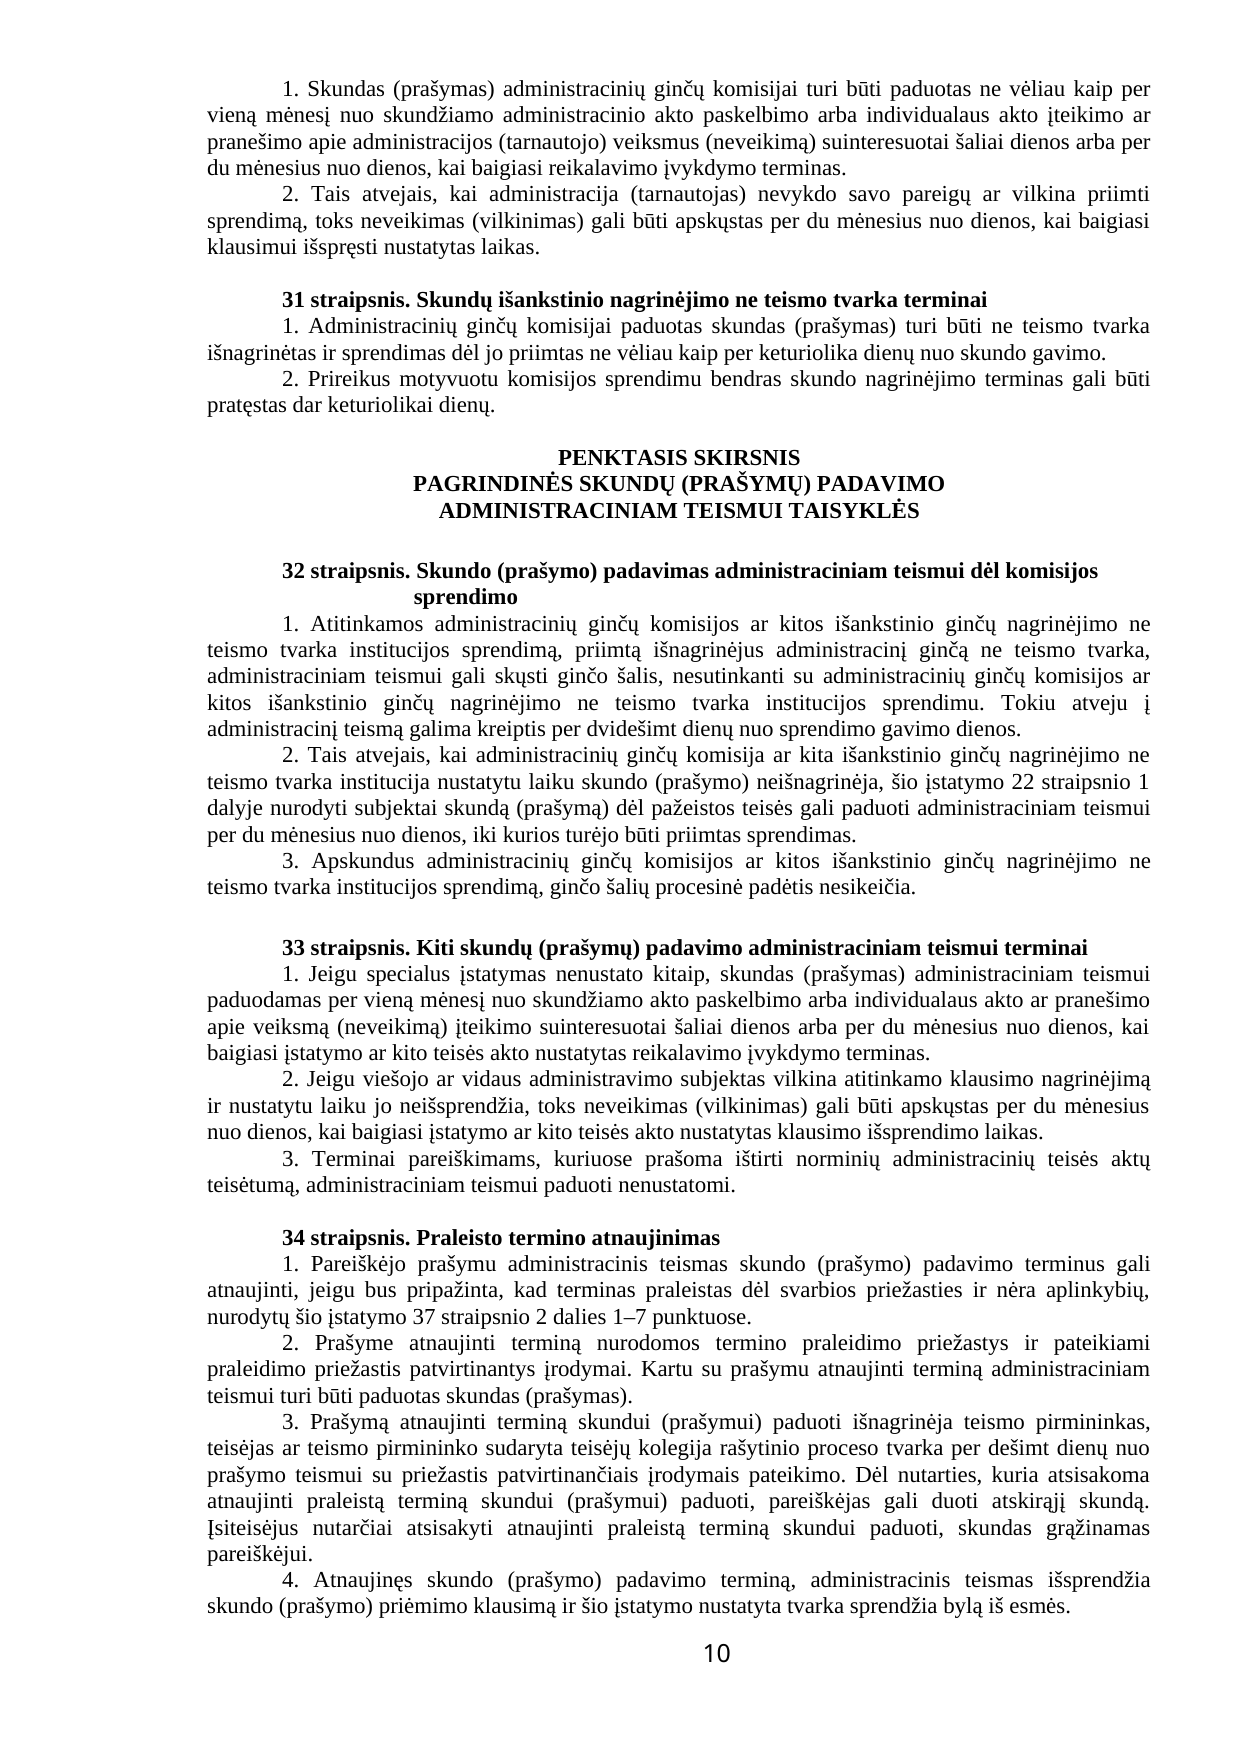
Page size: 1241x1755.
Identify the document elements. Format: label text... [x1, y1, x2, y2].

text 1. Skundas (prašymas) administracinių ginčų komisijai turi būti paduotas ne vėliau kaip per vieną mėnesį nuo skundžiamo administracinio akto paskelbimo arba individualaus akto įteikimo ar pranešimo apie administracijos (tarnautojo) veiksmus (neveikimą) suinteresuotai šaliai dienos arba per du mėnesius nuo dienos, kai baigiasi reikalavimo įvykdymo terminas. [207, 75, 1152, 180]
text ADMINISTRACINIAM TEISMUI TAISYKLĖS [207, 497, 1152, 523]
text sprendimo [413, 583, 1152, 610]
text 1. Jeigu specialus įstatymas nenustato kitaip, skundas (prašymas) administraciniam teismui paduodamas per vieną mėnesį nuo skundžiamo akto paskelbimo arba individualaus akto ar pranešimo apie veiksmą (neveikimą) įteikimo suinteresuotai šaliai dienos arba per du mėnesius nuo dienos, kai baigiasi įstatymo ar kito teisės akto nustatytas reikalavimo įvykdymo terminas. [207, 960, 1152, 1066]
text 32 straipsnis. Skundo (prašymo) padavimas administraciniam teismui dėl komisijos [282, 557, 1152, 583]
text 4. Atnaujinęs skundo (prašymo) padavimo terminą, administracinis teismas išsprendžia skundo (prašymo) priėmimo klausimą ir šio įstatymo nustatyta tvarka sprendžia bylą iš esmės. [207, 1566, 1152, 1619]
text 1. Pareiškėjo prašymu administracinis teismas skundo (prašymo) padavimo terminus gali atnaujinti, jeigu bus pripažinta, kad terminas praleistas dėl svarbios priežasties ir nėra aplinkybių, nurodytų šio įstatymo 37 straipsnio 2 dalies 1–7 punktuose. [207, 1250, 1152, 1329]
text PAGRINDINĖS SKUNDŲ (PRAŠYMŲ) PADAVIMO [207, 470, 1152, 497]
text 1. Administracinių ginčų komisijai paduotas skundas (prašymas) turi būti ne teismo tvarka išnagrinėtas ir sprendimas dėl jo priimtas ne vėliau kaip per keturiolika dienų nuo skundo gavimo. [207, 312, 1152, 365]
text 3. Prašymą atnaujinti terminą skundui (prašymui) paduoti išnagrinėja teismo pirmininkas, teisėjas ar teismo pirmininko sudaryta teisėjų kolegija rašytinio proceso tvarka per dešimt dienų nuo prašymo teismui su priežastis patvirtinančiais įrodymais pateikimo. Dėl nutarties, kuria atsisakoma atnaujinti praleistą terminą skundui (prašymui) paduoti, pareiškėjas gali duoti atskirąjį skundą. Įsiteisėjus nutarčiai atsisakyti atnaujinti praleistą terminą skundui paduoti, skundas grąžinamas pareiškėjui. [207, 1408, 1152, 1566]
text 2. Prireikus motyvuotu komisijos sprendimu bendras skundo nagrinėjimo terminas gali būti pratęstas dar keturiolikai dienų. [207, 365, 1152, 418]
text 33 straipsnis. Kiti skundų (prašymų) padavimo administraciniam teismui terminai [282, 934, 1152, 960]
text 2. Prašyme atnaujinti terminą nurodomos termino praleidimo priežastys ir pateikiami praleidimo priežastis patvirtinantys įrodymai. Kartu su prašymu atnaujinti terminą administraciniam teismui turi būti paduotas skundas (prašymas). [207, 1329, 1152, 1408]
text 34 straipsnis. Praleisto termino atnaujinimas [207, 1224, 1152, 1250]
text 2. Tais atvejais, kai administracinių ginčų komisija ar kita išankstinio ginčų nagrinėjimo ne teismo tvarka institucija nustatytu laiku skundo (prašymo) neišnagrinėja, šio įstatymo 22 straipsnio 1 dalyje nurodyti subjektai skundą (prašymą) dėl pažeistos teisės gali paduoti administraciniam teismui per du mėnesius nuo dienos, iki kurios turėjo būti priimtas sprendimas. [207, 742, 1152, 847]
text 2. Tais atvejais, kai administracija (tarnautojas) nevykdo savo pareigų ar vilkina priimti sprendimą, toks neveikimas (vilkinimas) gali būti apskųstas per du mėnesius nuo dienos, kai baigiasi klausimui išspręsti nustatytas laikas. [207, 180, 1152, 259]
text 3. Apskundus administracinių ginčų komisijos ar kitos išankstinio ginčų nagrinėjimo ne teismo tvarka institucijos sprendimą, ginčo šalių procesinė padėtis nesikeičia. [207, 847, 1152, 900]
text 2. Jeigu viešojo ar vidaus administravimo subjektas vilkina atitinkamo klausimo nagrinėjimą ir nustatytu laiku jo neišsprendžia, toks neveikimas (vilkinimas) gali būti apskųstas per du mėnesius nuo dienos, kai baigiasi įstatymo ar kito teisės akto nustatytas klausimo išsprendimo laikas. [207, 1066, 1152, 1144]
text 31 straipsnis. Skundų išankstinio nagrinėjimo ne teismo tvarka terminai [207, 286, 1152, 312]
text 3. Terminai pareiškimams, kuriuose prašoma ištirti norminių administracinių teisės aktų teisėtumą, administraciniam teismui paduoti nenustatomi. [207, 1144, 1152, 1197]
text PENKTASIS SKIRSNIS [207, 444, 1152, 470]
text 1. Atitinkamos administracinių ginčų komisijos ar kitos išankstinio ginčų nagrinėjimo ne teismo tvarka institucijos sprendimą, priimtą išnagrinėjus administracinį ginčą ne teismo tvarka, administraciniam teismui gali skųsti ginčo šalis, nesutinkanti su administracinių ginčų komisijos ar kitos išankstinio ginčų nagrinėjimo ne teismo tvarka institucijos sprendimu. Tokiu atveju į administracinį teismą galima kreiptis per dvidešimt dienų nuo sprendimo gavimo dienos. [207, 610, 1152, 742]
